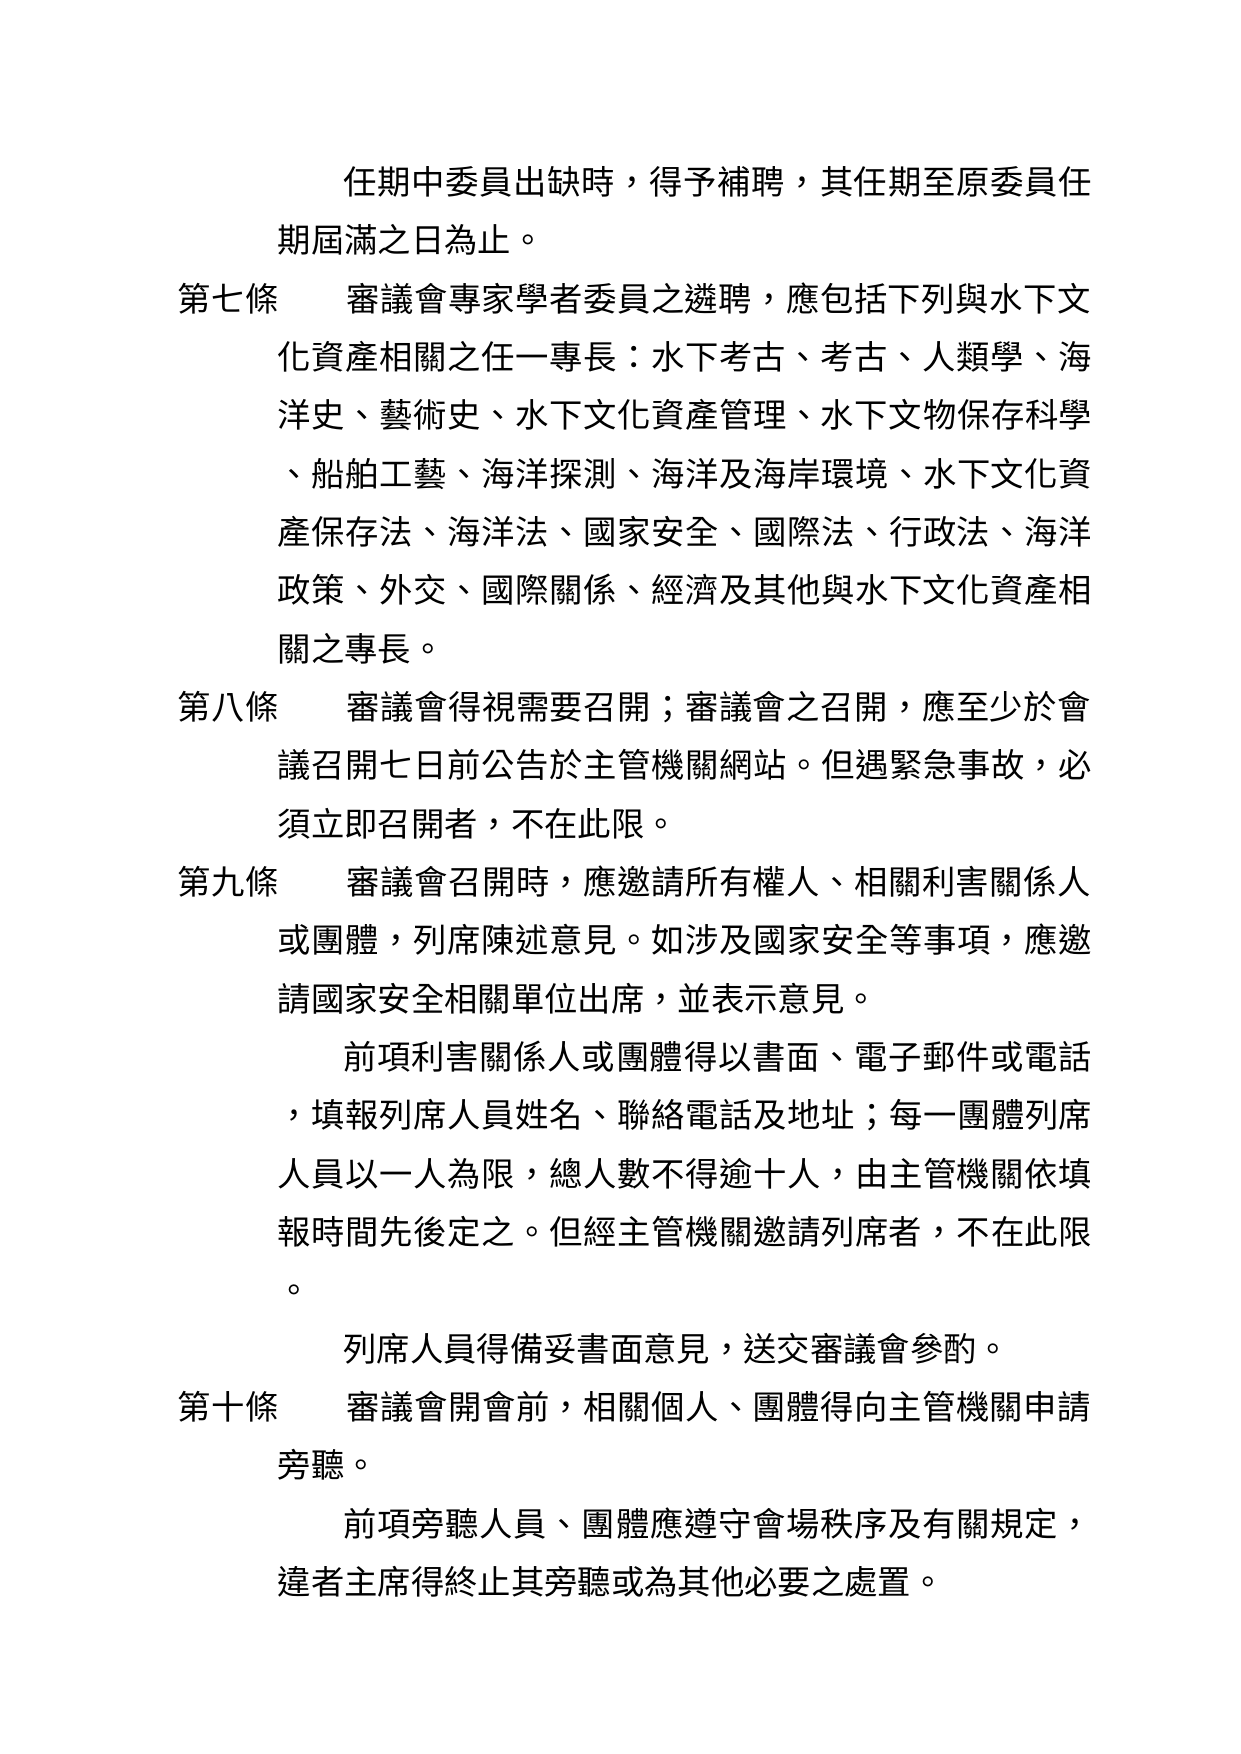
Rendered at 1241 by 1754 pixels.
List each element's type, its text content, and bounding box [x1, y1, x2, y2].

text 第七條 審議會專家學者委員之遴聘，應包括下列與水下文化資產相關之任一專長：水下考古、考古、人類學、海洋史、藝術史、水下文化資產管理、水下文物保存科學、船舶工藝、海洋探測、海洋及海岸環境、水下文化資產保存法、海洋法、國家安全、國際法、行政法、海洋政策、外交、國際關係、經濟及其他與水下文化資產相關之專長。 [177, 264, 1093, 673]
text 第九條 審議會召開時，應邀請所有權人、相關利害關係人或團體，列席陳述意見。如涉及國家安全等事項，應邀請國家安全相關單位出席，並表示意見。 [177, 848, 1093, 1023]
text 前項利害關係人或團體得以書面、電子郵件或電話，填報列席人員姓名、聯絡電話及地址；每一團體列席人員以一人為限，總人數不得逾十人，由主管機關依填報時間先後定之。但經主管機關邀請列席者，不在此限。 [278, 1023, 1093, 1314]
text 任期中委員出缺時，得予補聘，其任期至原委員任期屆滿之日為止。 [278, 148, 1093, 264]
text 列席人員得備妥書面意見，送交審議會參酌。 [278, 1314, 1093, 1373]
text 前項旁聽人員、團體應遵守會場秩序及有關規定，違者主席得終止其旁聽或為其他必要之處置。 [278, 1489, 1093, 1606]
text 第八條 審議會得視需要召開；審議會之召開，應至少於會議召開七日前公告於主管機關網站。但遇緊急事故，必須立即召開者，不在此限。 [177, 673, 1093, 848]
text 第十條 審議會開會前，相關個人、團體得向主管機關申請旁聽。 [177, 1373, 1093, 1489]
